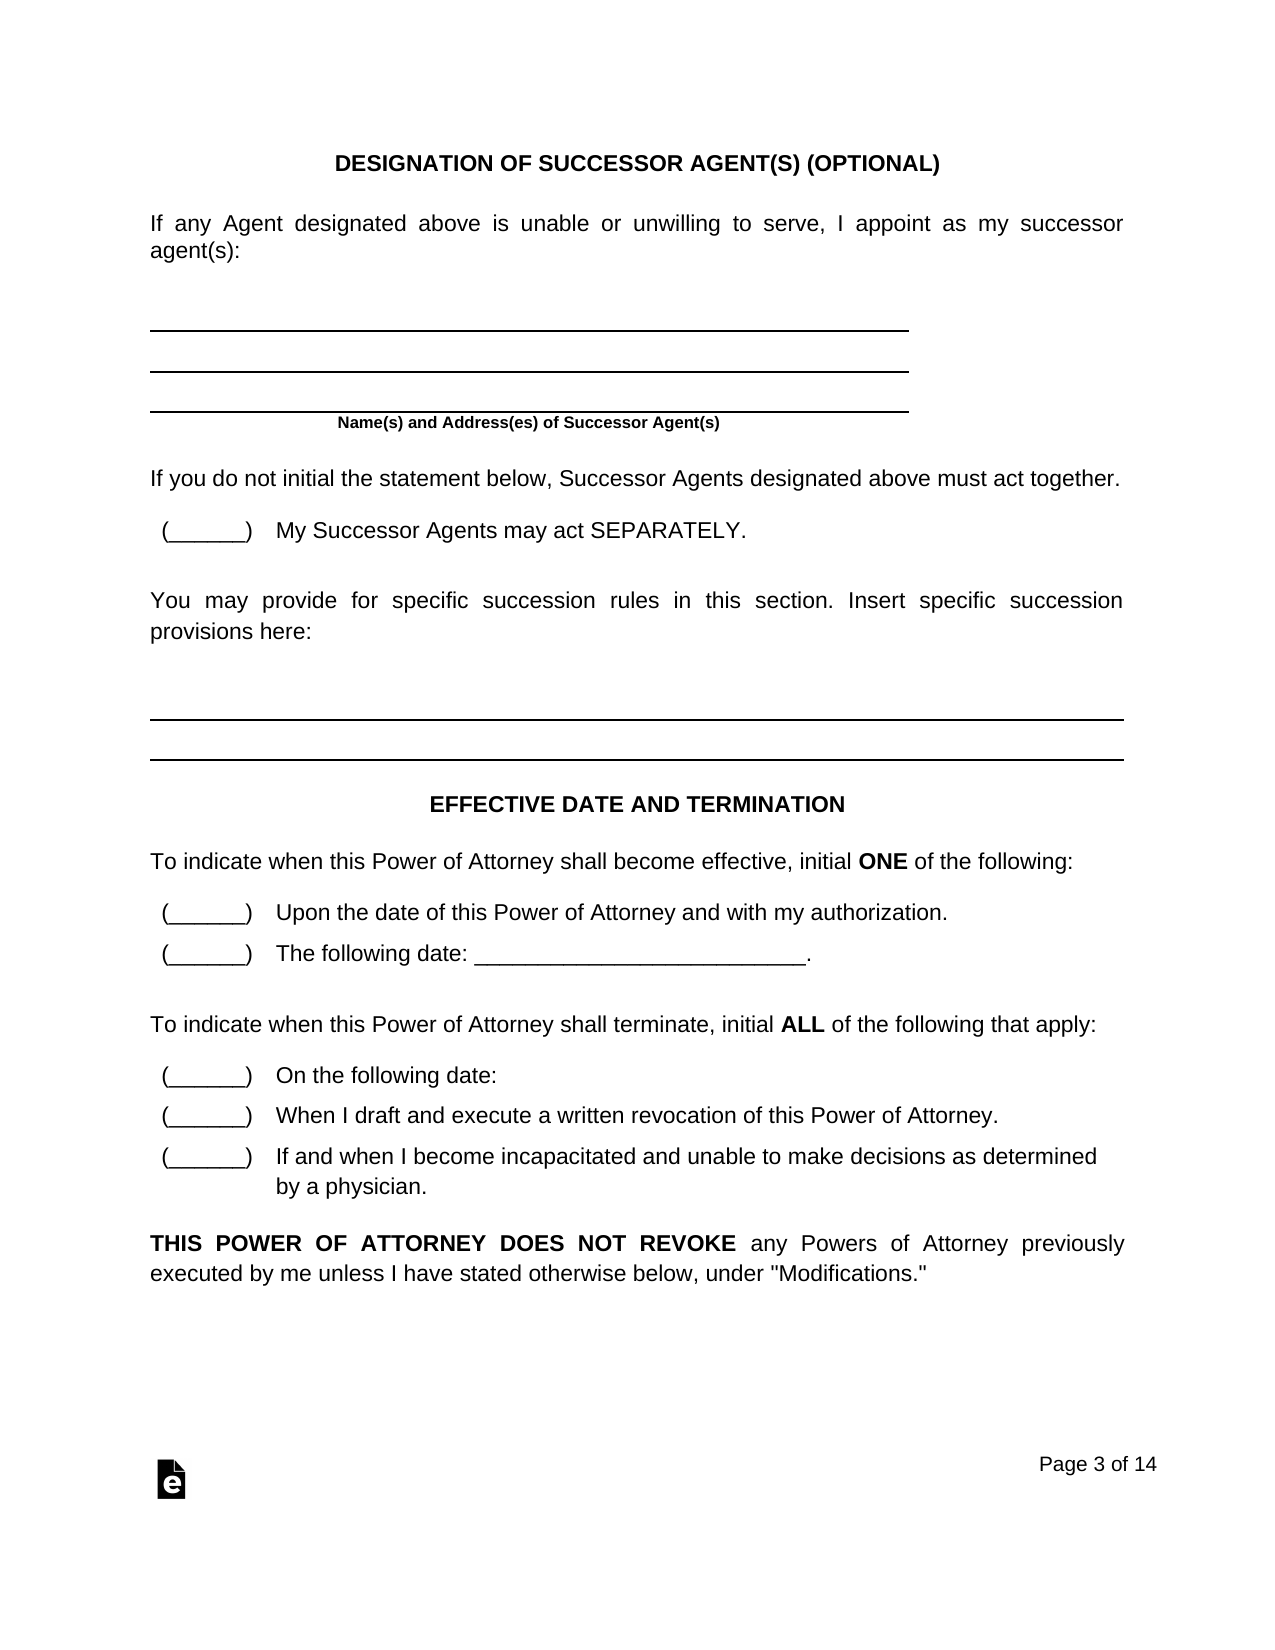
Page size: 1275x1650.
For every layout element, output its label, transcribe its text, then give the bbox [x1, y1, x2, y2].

table_header Upon the date of this Power of Attorney and with my authorization. [264, 899, 1125, 940]
table_cell (______) [150, 940, 264, 980]
table_header [909, 290, 1124, 330]
table_header (______) [150, 899, 264, 940]
text To indicate when this Power of Attorney shall become effective, initial ONE of the following: [150, 848, 1125, 874]
text Name(s) and Address(es) of Successor Agent(s) [150, 413, 1125, 432]
table_header My Successor Agents may act SEPARATELY. [264, 517, 1125, 557]
text DESIGNATION OF SUCCESSOR AGENT(S) (OPTIONAL) [150, 150, 1125, 176]
table_cell [150, 721, 1124, 759]
table_cell [909, 330, 1124, 371]
table_cell [909, 371, 1124, 411]
text You may provide for specific succession rules in this section. Insert specific succession provisions here: [150, 587, 1125, 644]
table_header On the following date: [264, 1062, 1125, 1102]
text THIS POWER OF ATTORNEY DOES NOT REVOKE any Powers of Attorney previously executed by me unless I have stated otherwise below, under "Modifications." [150, 1230, 1125, 1286]
text To indicate when this Power of Attorney shall terminate, initial ALL of the following that apply: [150, 1011, 1125, 1037]
table_cell The following date: __________________________. [264, 940, 1125, 980]
table_header [150, 290, 909, 330]
table_cell [150, 332, 909, 371]
table_header [150, 678, 1124, 718]
table_header (______) [150, 1062, 264, 1102]
table_header (______) [150, 517, 264, 557]
text If you do not initial the statement below, Successor Agents designated above must act together. [150, 465, 1125, 492]
text EFFECTIVE DATE AND TERMINATION [150, 791, 1125, 818]
table_cell When I draft and execute a written revocation of this Power of Attorney. [264, 1103, 1125, 1143]
table_cell [150, 373, 909, 411]
table_cell (______) [150, 1103, 264, 1143]
text If any Agent designated above is unable or unwilling to serve, I appoint as my successor agent(s): [150, 210, 1125, 263]
table_cell If and when I become incapacitated and unable to make decisions as determined by a physician. [264, 1143, 1125, 1203]
table_cell (______) [150, 1143, 264, 1203]
